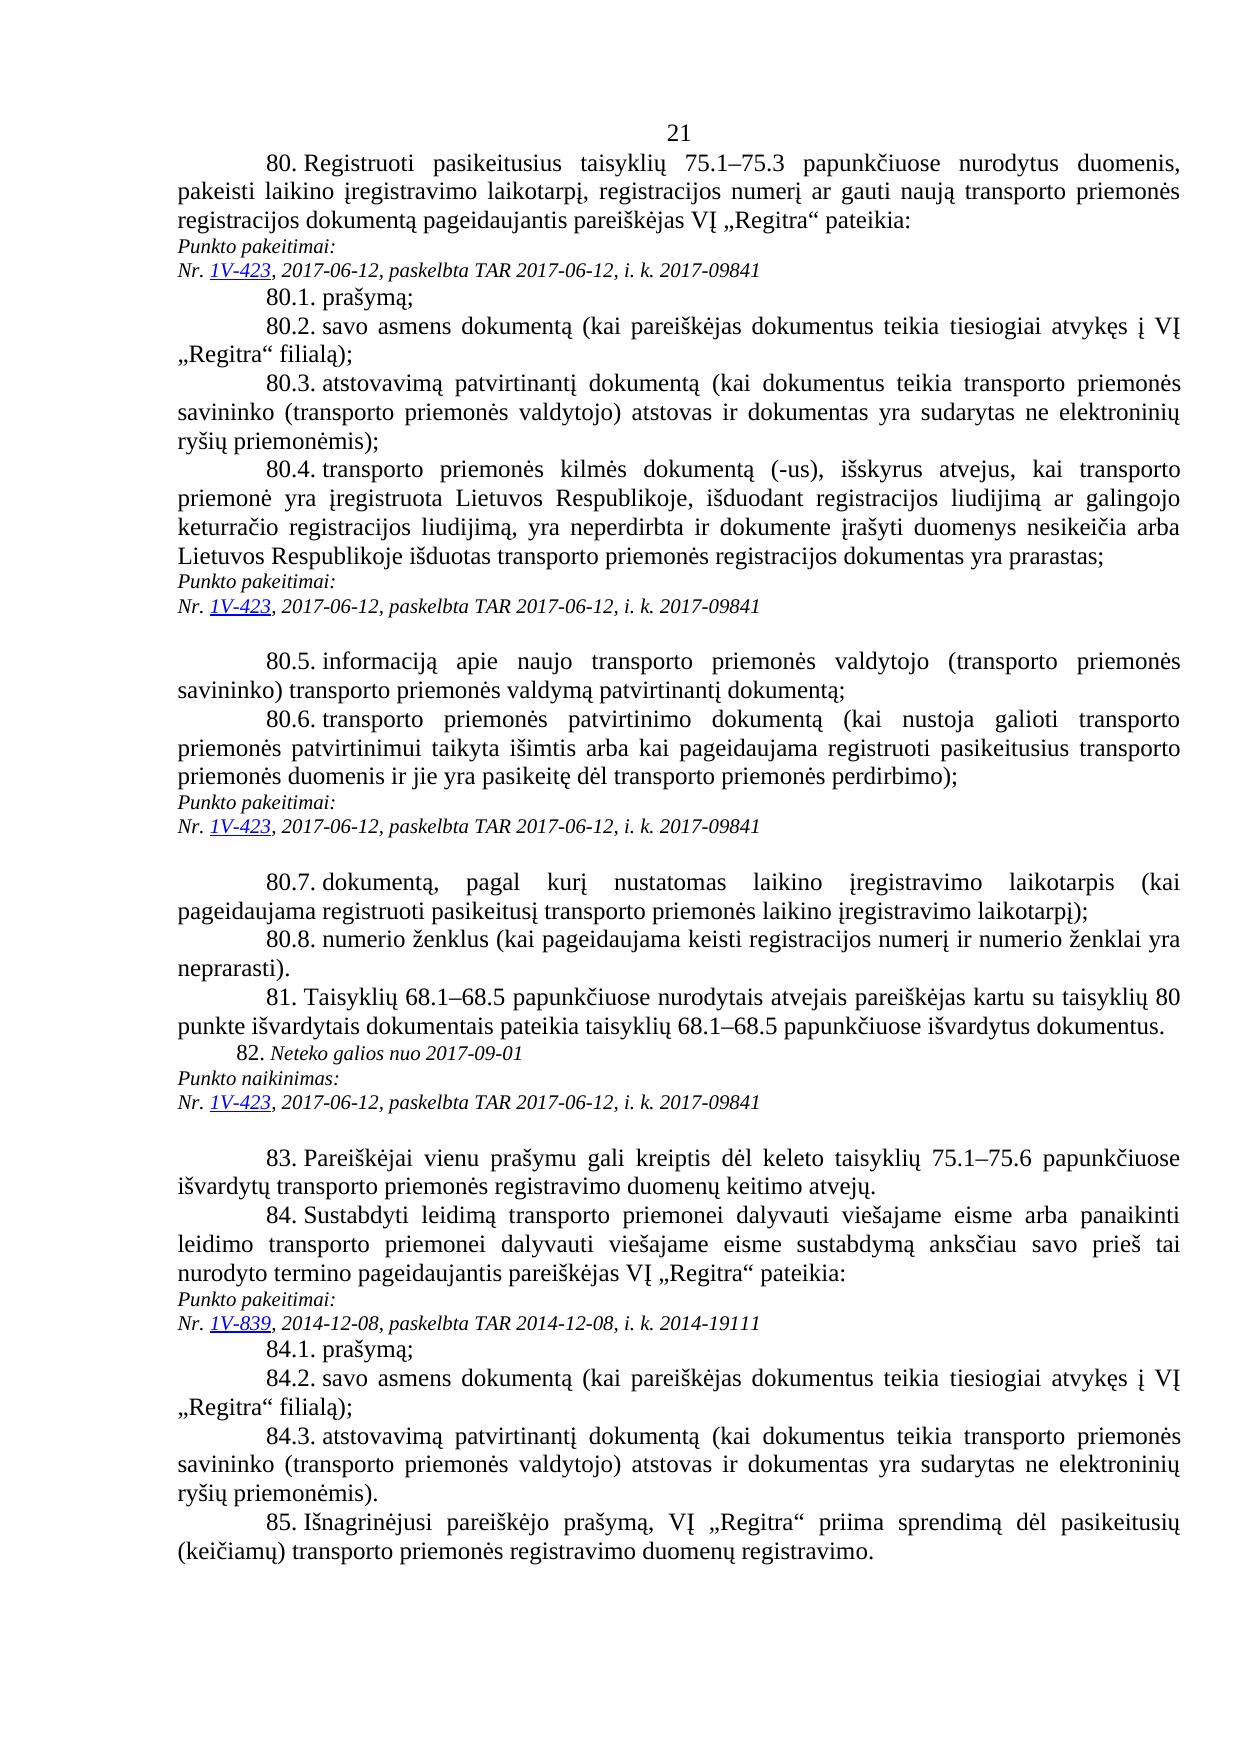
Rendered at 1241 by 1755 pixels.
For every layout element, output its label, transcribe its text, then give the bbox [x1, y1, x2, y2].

text 84.1. prašymą; [177, 1334, 1181, 1363]
text Nr. 1V-839, 2014-12-08, paskelbta TAR 2014-12-08, i. k. 2014-19111 [177, 1311, 1181, 1334]
text Nr. 1V-423, 2017-06-12, paskelbta TAR 2017-06-12, i. k. 2017-09841 [177, 593, 1181, 618]
text Nr. 1V-423, 2017-06-12, paskelbta TAR 2017-06-12, i. k. 2017-09841 [177, 1090, 1181, 1114]
text 84.2. savo asmens dokumentą (kai pareiškėjas dokumentus teikia tiesiogiai atvykęs į VĮ „Regitra“ filialą); [177, 1363, 1181, 1421]
text 80.6. transporto priemonės patvirtinimo dokumentą (kai nustoja galioti transporto priemonės patvirtinimui taikyta išimtis arba kai pageidaujama registruoti pasikeitusius transporto priemonės duomenis ir jie yra pasikeitę dėl transporto priemonės perdirbimo); [177, 704, 1181, 790]
text Nr. 1V-423, 2017-06-12, paskelbta TAR 2017-06-12, i. k. 2017-09841 [177, 814, 1181, 838]
text 81. Taisyklių 68.1–68.5 papunkčiuose nurodytais atvejais pareiškėjas kartu su taisyklių 80 punkte išvardytais dokumentais pateikia taisyklių 68.1–68.5 papunkčiuose išvardytus dokumentus. [177, 982, 1181, 1039]
text 80.5. informaciją apie naujo transporto priemonės valdytojo (transporto priemonės savininko) transporto priemonės valdymą patvirtinantį dokumentą; [177, 646, 1181, 704]
text Punkto pakeitimai: [177, 569, 1181, 593]
text 83. Pareiškėjai vienu prašymu gali kreiptis dėl keleto taisyklių 75.1–75.6 papunkčiuose išvardytų transporto priemonės registravimo duomenų keitimo atvejų. [177, 1143, 1181, 1200]
text 80. Registruoti pasikeitusius taisyklių 75.1–75.3 papunkčiuose nurodytus duomenis, pakeisti laikino įregistravimo laikotarpį, registracijos numerį ar gauti naują transporto priemonės registracijos dokumentą pageidaujantis pareiškėjas VĮ „Regitra“ pateikia: [177, 148, 1181, 234]
text Punkto pakeitimai: [177, 1286, 1181, 1311]
text 84.3. atstovavimą patvirtinantį dokumentą (kai dokumentus teikia transporto priemonės savininko (transporto priemonės valdytojo) atstovas ir dokumentas yra sudarytas ne elektroninių ryšių priemonėmis). [177, 1421, 1181, 1507]
text 80.2. savo asmens dokumentą (kai pareiškėjas dokumentus teikia tiesiogiai atvykęs į VĮ „Regitra“ filialą); [177, 311, 1181, 368]
text 80.4. transporto priemonės kilmės dokumentą (-us), išskyrus atvejus, kai transporto priemonė yra įregistruota Lietuvos Respublikoje, išduodant registracijos liudijimą ar galingojo keturračio registracijos liudijimą, yra neperdirbta ir dokumente įrašyti duomenys nesikeičia arba Lietuvos Respublikoje išduotas transporto priemonės registracijos dokumentas yra prarastas; [177, 454, 1181, 569]
text Punkto pakeitimai: [177, 790, 1181, 814]
text 80.1. prašymą; [177, 282, 1181, 311]
text 85. Išnagrinėjusi pareiškėjo prašymą, VĮ „Regitra“ priima sprendimą dėl pasikeitusių (keičiamų) transporto priemonės registravimo duomenų registravimo. [177, 1507, 1181, 1564]
text Nr. 1V-423, 2017-06-12, paskelbta TAR 2017-06-12, i. k. 2017-09841 [177, 258, 1181, 282]
text 82. Neteko galios nuo 2017-09-01 [177, 1039, 1181, 1066]
text 84. Sustabdyti leidimą transporto priemonei dalyvauti viešajame eisme arba panaikinti leidimo transporto priemonei dalyvauti viešajame eisme sustabdymą anksčiau savo prieš tai nurodyto termino pageidaujantis pareiškėjas VĮ „Regitra“ pateikia: [177, 1200, 1181, 1286]
text 80.3. atstovavimą patvirtinantį dokumentą (kai dokumentus teikia transporto priemonės savininko (transporto priemonės valdytojo) atstovas ir dokumentas yra sudarytas ne elektroninių ryšių priemonėmis); [177, 368, 1181, 454]
text Punkto pakeitimai: [177, 234, 1181, 258]
text 80.8. numerio ženklus (kai pageidaujama keisti registracijos numerį ir numerio ženklai yra neprarasti). [177, 924, 1181, 982]
text 80.7. dokumentą, pagal kurį nustatomas laikino įregistravimo laikotarpis (kai pageidaujama registruoti pasikeitusį transporto priemonės laikino įregistravimo laikotarpį); [177, 867, 1181, 924]
text Punkto naikinimas: [177, 1066, 1181, 1090]
